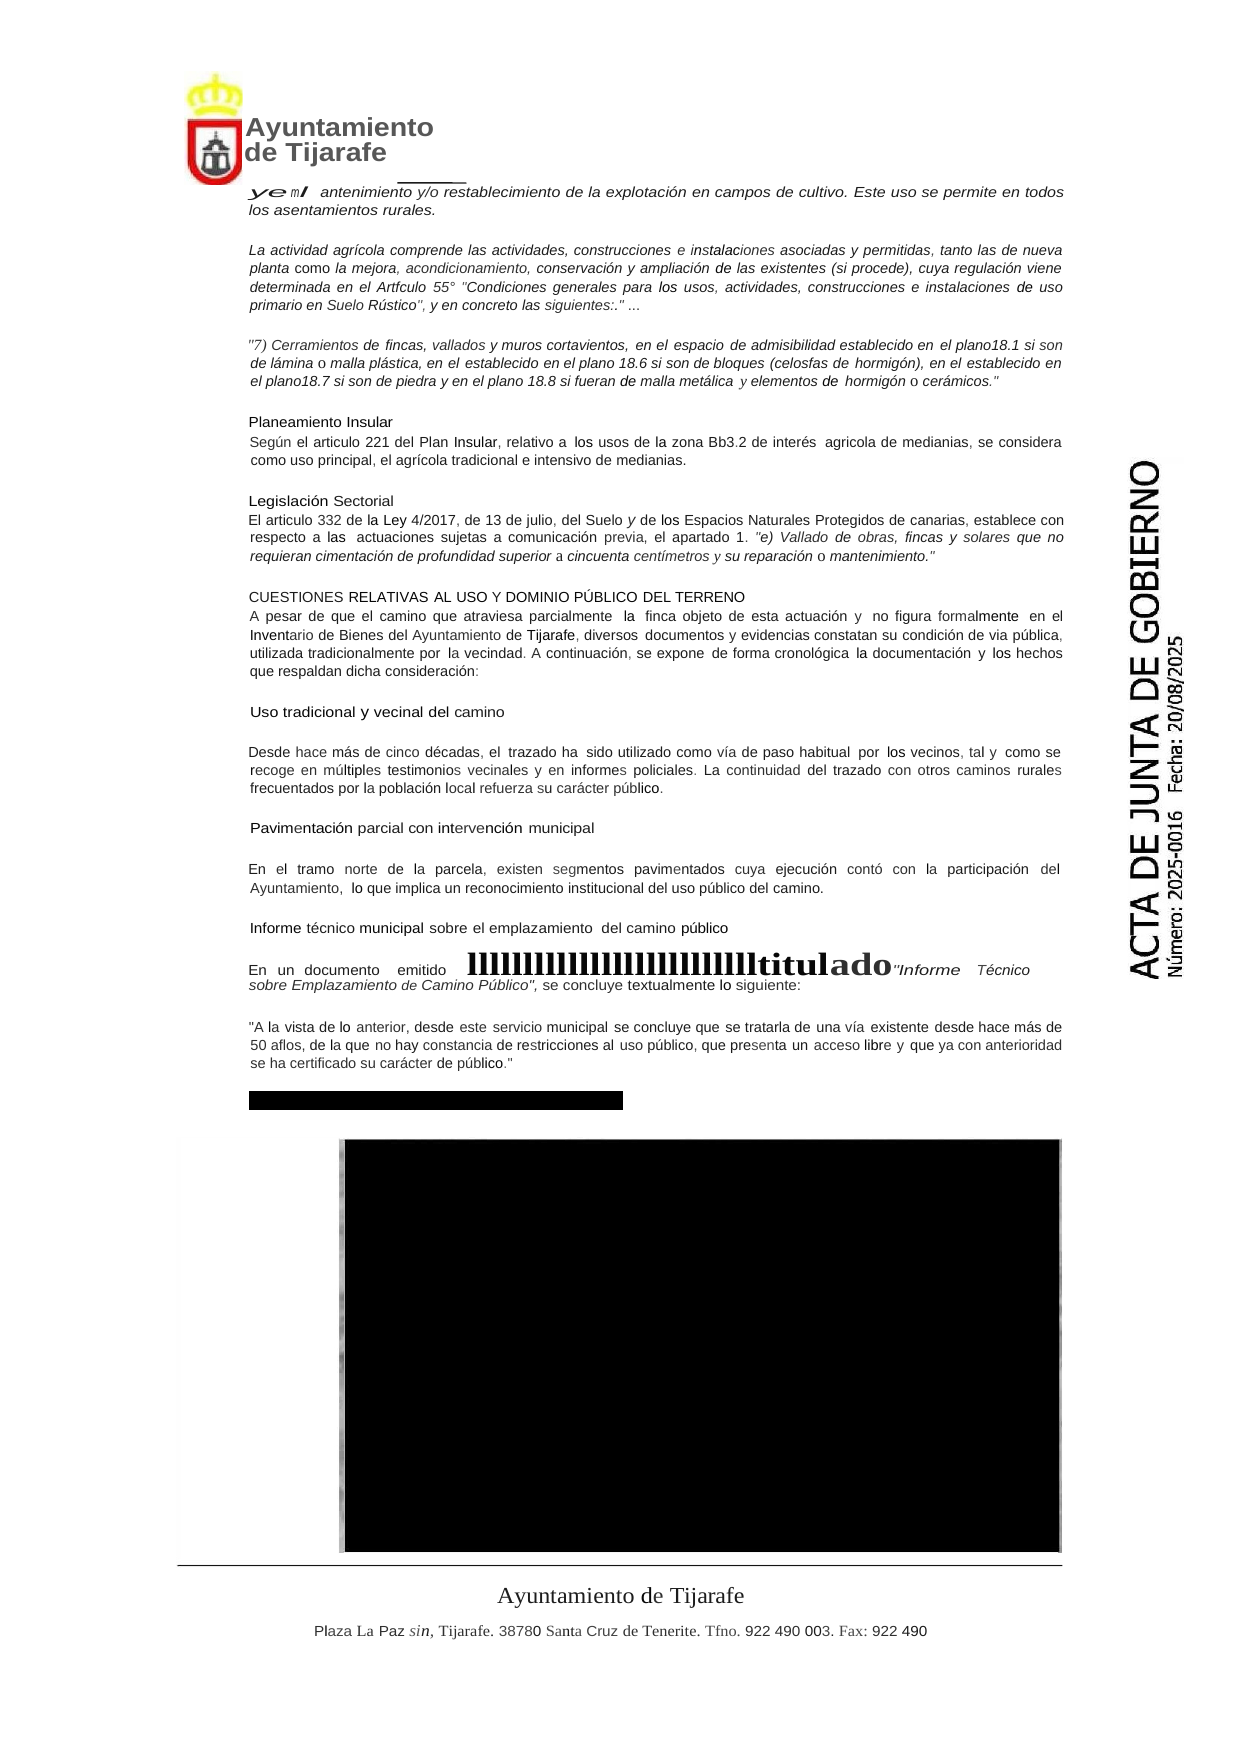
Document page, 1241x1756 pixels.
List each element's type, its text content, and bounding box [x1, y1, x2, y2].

text En un documento emitido lllllllllllllllllllllllllltitulado"Informe Técnico sobre Emplazamiento de Camino Público", se concluye textualmente lo siguiente: [248, 953, 1062, 993]
text "A la vista de lo anterior, desde este servicio municipal se concluye que se tratarla de una vía existente desde hace más de 50 aflos, de la que no hay constancia de restricciones al uso público, que presenta un acceso libre y que ya con anterioridad se ha certificado su carácter de público." [249, 1019, 1064, 1071]
text Desde hace más de cinco décadas, el trazado ha sido utilizado como vía de paso habitual por los vecinos, tal y como se recoge en múltiples testimonios vecinales y en informes policiales. La continuidad del trazado con otros caminos rurales frecuentados por la población local refuerza su carácter público. [248, 744, 1062, 796]
text En el tramo norte de la parcela, existen segmentos pavimentados cuya ejecución contó con la participación del Ayuntamiento, lo que implica un reconocimiento institucional del uso público del camino. [248, 860, 1061, 896]
text Planeamiento Insular [248, 414, 1201, 430]
text "7) Cerramientos de fincas, vallados y muros cortavientos, en el espacio de admisibilidad establecido en el plano18.1 si son de lámina o malla plástica, en el establecido en el plano 18.6 si son de bloques (celosfas de hormigón), en el establecido en el plano18.7 si son de piedra y en el plano 18.8 si fueran de malla metálica y elementos de hormigón o cerámicos." [247, 336, 1063, 390]
text El articulo 332 de la Ley 4/2017, de 13 de julio, del Suelo y de los Espacios Naturales Protegidos de canarias, establece con respecto a las actuaciones sujetas a comunicación previa, el apartado 1. "e) Vallado de obras, fincas y solares que no requieran cimentación de profundidad superior a cincuenta centímetros y su reparación o mantenimiento." [248, 511, 1064, 565]
text CUESTIONES RELATIVAS AL USO Y DOMINIO PÚBLICO DEL TERRENO [249, 588, 1127, 605]
text Informe técnico municipal sobre el emplazamiento del camino público [249, 920, 1127, 937]
text Legislación Sectorial [248, 493, 1127, 509]
text Pavimentación parcial con intervención municipal [250, 820, 1127, 837]
text Según el articulo 221 del Plan Insular, relativo a los usos de la zona Bb3.2 de interés agricola de medianias, se considera como uso principal, el agrícola tradicional e intensivo de medianias. [249, 433, 1062, 468]
text A pesar de que el camino que atraviesa parcialmente la finca objeto de esta actuación y no figura formalmente en el Inventario de Bienes del Ayuntamiento de Tijarafe, diversos documentos y evidencias constatan su condición de via pública, utilizada tradicionalmente por la vecindad. A continuación, se expone de forma cronológica la documentación y los hechos que respaldan dicha consideración: [249, 608, 1063, 680]
text yeml antenimiento y/o restablecimiento de la explotación en campos de cultivo. Este uso se permite en todos los asentamientos rurales. [249, 184, 1064, 218]
text La actividad agrícola comprende las actividades, construcciones e instalaciones asociadas y permitidas, tanto las de nueva planta como la mejora, acondicionamiento, conservación y ampliación de las existentes (si procede), cuya regulación viene determinada en el Artfculo 55° "Condiciones generales para los usos, actividades, construcciones e instalaciones de uso primario en Suelo Rústico'', y en concreto las siguientes:." ... [249, 241, 1063, 313]
text Uso tradicional y vecinal del camino [250, 702, 1127, 720]
